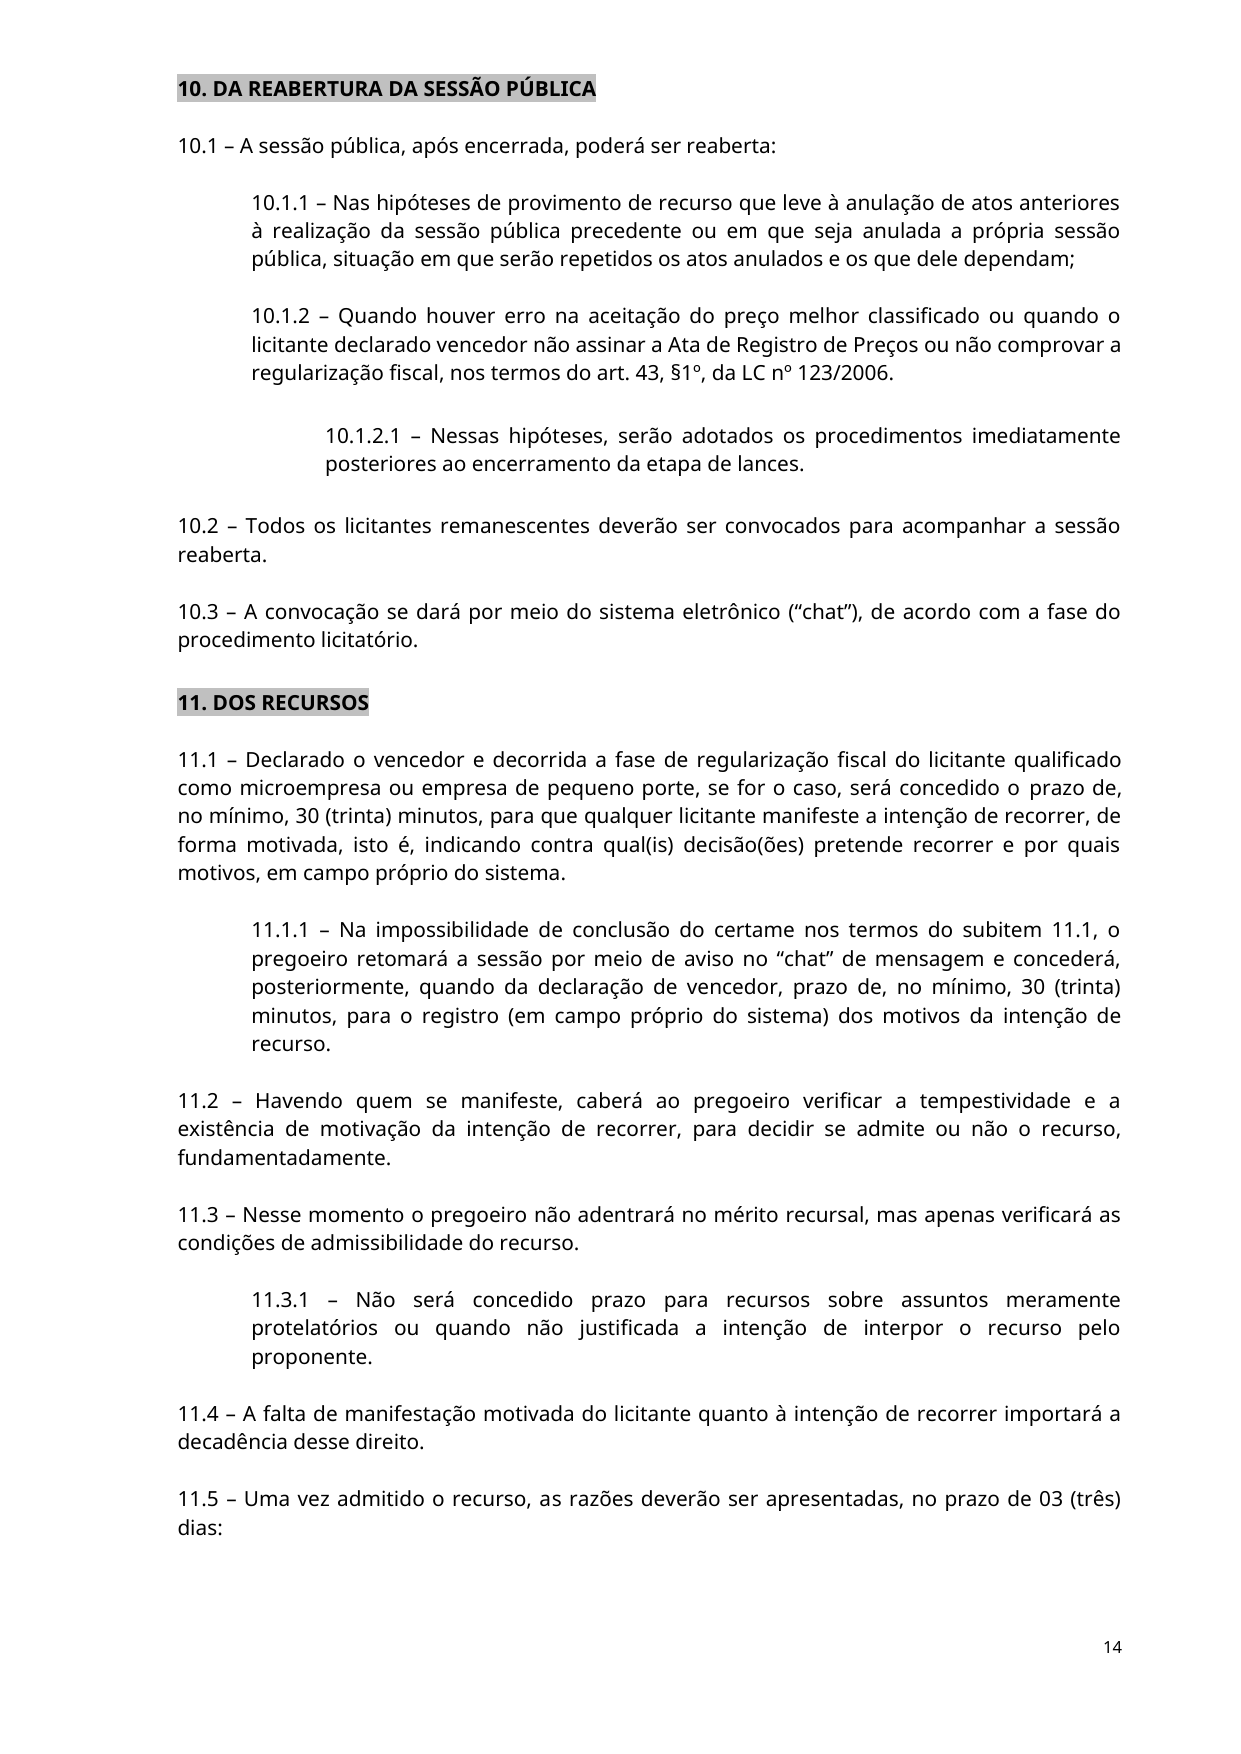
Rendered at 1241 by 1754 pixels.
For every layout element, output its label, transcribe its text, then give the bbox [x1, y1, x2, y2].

text 10.1 – A sessão pública, após encerrada, poderá ser reaberta: [177, 131, 1122, 159]
text 10.1.2 – Quando houver erro na aceitação do preço melhor classificado ou quando o licitante declarado vencedor não assinar a Ata de Registro de Preços ou não comprovar a regularização fiscal, nos termos do art. 43, §1º, da LC nº 123/2006. [251, 301, 1122, 387]
text 10.1.2.1 – Nessas hipóteses, serão adotados os procedimentos imediatamente posteriores ao encerramento da etapa de lances. [325, 421, 1122, 478]
subtitle 10. DA REABERTURA DA SESSÃO PÚBLICA [177, 74, 1122, 102]
text 11.5 – Uma vez admitido o recurso, as razões deverão ser apresentadas, no prazo de 03 (três) dias: [177, 1484, 1122, 1541]
text 11.2 – Havendo quem se manifeste, caberá ao pregoeiro verificar a tempestividade e a existência de motivação da intenção de recorrer, para decidir se admite ou não o recurso, fundamentadamente. [177, 1086, 1122, 1171]
text 10.1.1 – Nas hipóteses de provimento de recurso que leve à anulação de atos anteriores à realização da sessão pública precedente ou em que seja anulada a própria sessão pública, situação em que serão repetidos os atos anulados e os que dele dependam; [251, 188, 1122, 273]
text 10.2 – Todos os licitantes remanescentes deverão ser convocados para acompanhar a sessão reaberta. [177, 512, 1122, 568]
text 11.1.1 – Na impossibilidade de conclusão do certame nos termos do subitem 11.1, o pregoeiro retomará a sessão por meio de aviso no “chat” de mensagem e concederá, posteriormente, quando da declaração de vencedor, prazo de, no mínimo, 30 (trinta) minutos, para o registro (em campo próprio do sistema) dos motivos da intenção de recurso. [251, 915, 1122, 1058]
text 11.4 – A falta de manifestação motivada do licitante quanto à intenção de recorrer importará a decadência desse direito. [177, 1399, 1122, 1456]
text 11. DOS RECURSOS [177, 688, 1122, 716]
text 11.1 – Declarado o vencedor e decorrida a fase de regularização fiscal do licitante qualificado como microempresa ou empresa de pequeno porte, se for o caso, será concedido o prazo de, no mínimo, 30 (trinta) minutos, para que qualquer licitante manifeste a intenção de recorrer, de forma motivada, isto é, indicando contra qual(is) decisão(ões) pretende recorrer e por quais motivos, em campo próprio do sistema. [177, 745, 1122, 887]
text 11.3 – Nesse momento o pregoeiro não adentrará no mérito recursal, mas apenas verificará as condições de admissibilidade do recurso. [177, 1200, 1122, 1257]
text 11.3.1 – Não será concedido prazo para recursos sobre assuntos meramente protelatórios ou quando não justificada a intenção de interpor o recurso pelo proponente. [251, 1285, 1122, 1370]
text 10.3 – A convocação se dará por meio do sistema eletrônico (“chat”), de acordo com a fase do procedimento licitatório. [177, 597, 1122, 654]
